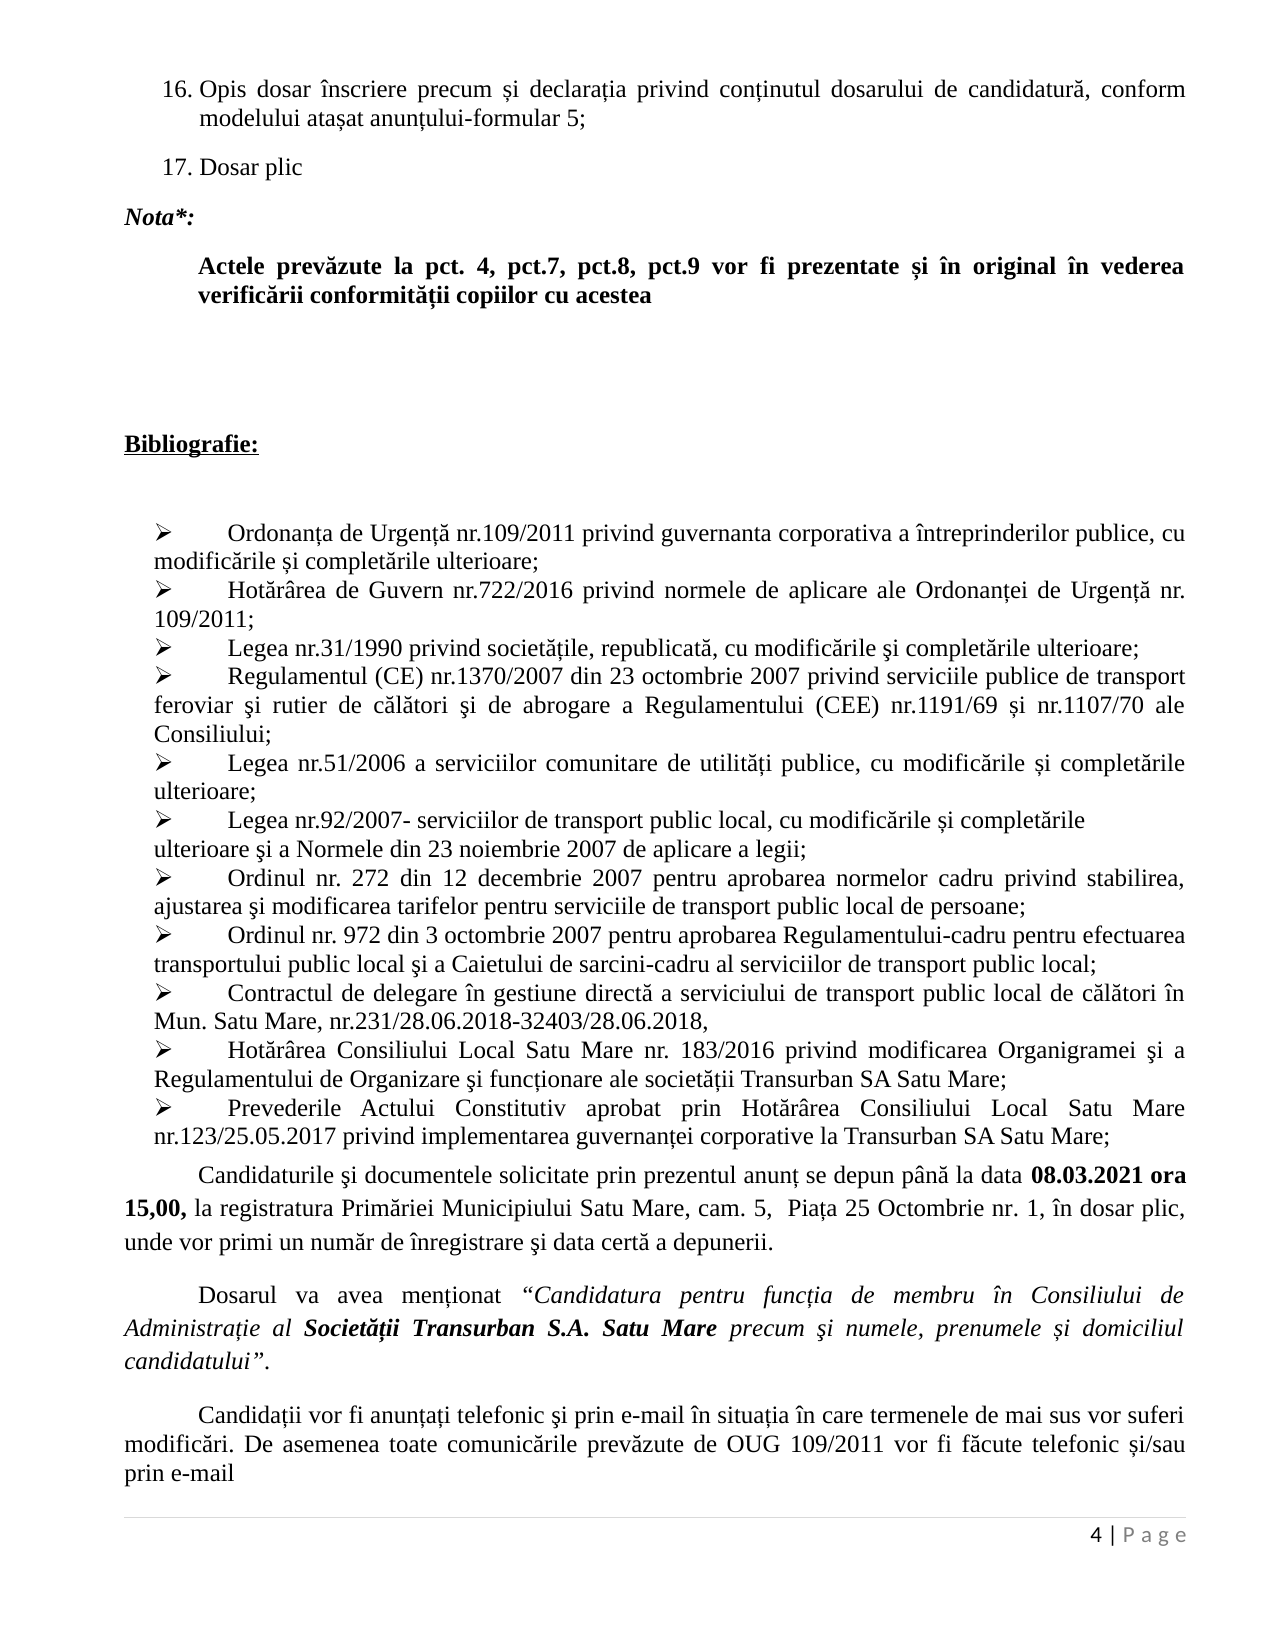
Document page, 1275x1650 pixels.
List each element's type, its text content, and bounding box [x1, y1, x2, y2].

list Regulamentul (CE) nr.1370/2007 din 23 octombrie 2007 privind serviciile publice de transport feroviar şi rutier de călători şi de abrogare a Regulamentului (CEE) nr.1191/69 și nr.1107/70 ale Consiliului; [154, 661, 1186, 748]
list Hotărârea Consiliului Local Satu Mare nr. 183/2016 privind modificarea Organigramei şi a Regulamentului de Organizare şi funcționare ale societății Transurban SA Satu Mare; [154, 1035, 1186, 1093]
text Nota*: [124, 202, 1186, 231]
list Legea nr.31/1990 privind societățile, republicată, cu modificările şi completările ulterioare; [154, 633, 1186, 661]
list Opis dosar înscriere precum și declarația privind conținutul dosarului de candidatură, conform modelului atașat anunțului-formular 5; [162, 74, 1186, 131]
list Legea nr.51/2006 a serviciilor comunitare de utilități publice, cu modificările și completările ulterioare; [154, 748, 1186, 805]
list Prevederile Actului Constitutiv aprobat prin Hotărârea Consiliului Local Satu Mare nr.123/25.05.2017 privind implementarea guvernanței corporative la Transurban SA Satu Mare; [154, 1093, 1186, 1150]
text Dosarul va avea menționat “Candidatura pentru funcția de membru în Consiliului de Administrație al Societății Transurban S.A. Satu Mare precum şi numele, prenumele și domiciliul candidatului”. [124, 1280, 1186, 1375]
list Contractul de delegare în gestiune directă a serviciului de transport public local de călători în Mun. Satu Mare, nr.231/28.06.2018-32403/28.06.2018, [154, 978, 1186, 1035]
text Bibliografie: [124, 429, 1186, 458]
text Candidaturile şi documentele solicitate prin prezentul anunț se depun până la data 08.03.2021 ora 15,00, la registratura Primăriei Municipiului Satu Mare, cam. 5, Piața 25 Octombrie nr. 1, în dosar plic, unde vor primi un număr de înregistrare şi data certă a depunerii. [124, 1161, 1186, 1255]
text Actele prevăzute la pct. 4, pct.7, pct.8, pct.9 vor fi prezentate și în original în vederea verificării conformității copiilor cu acestea [198, 251, 1186, 309]
list Hotărârea de Guvern nr.722/2016 privind normele de aplicare ale Ordonanței de Urgență nr. 109/2011; [154, 575, 1186, 633]
list Ordonanța de Urgență nr.109/2011 privind guvernanta corporativa a întreprinderilor publice, cu modificările și completările ulterioare; [154, 518, 1186, 575]
text Candidații vor fi anunțați telefonic şi prin e-mail în situația în care termenele de mai sus vor suferi modificări. De asemenea toate comunicările prevăzute de OUG 109/2011 vor fi făcute telefonic și/sau prin e-mail [124, 1400, 1186, 1487]
list Legea nr.92/2007- serviciilor de transport public local, cu modificările și completările ulterioare şi a Normele din 23 noiembrie 2007 de aplicare a legii; [154, 805, 1186, 863]
list Ordinul nr. 272 din 12 decembrie 2007 pentru aprobarea normelor cadru privind stabilirea, ajustarea şi modificarea tarifelor pentru serviciile de transport public local de persoane; [154, 863, 1186, 920]
list Dosar plic [162, 152, 1186, 181]
list Ordinul nr. 972 din 3 octombrie 2007 pentru aprobarea Regulamentului-cadru pentru efectuarea transportului public local şi a Caietului de sarcini-cadru al serviciilor de transport public local; [154, 920, 1186, 978]
